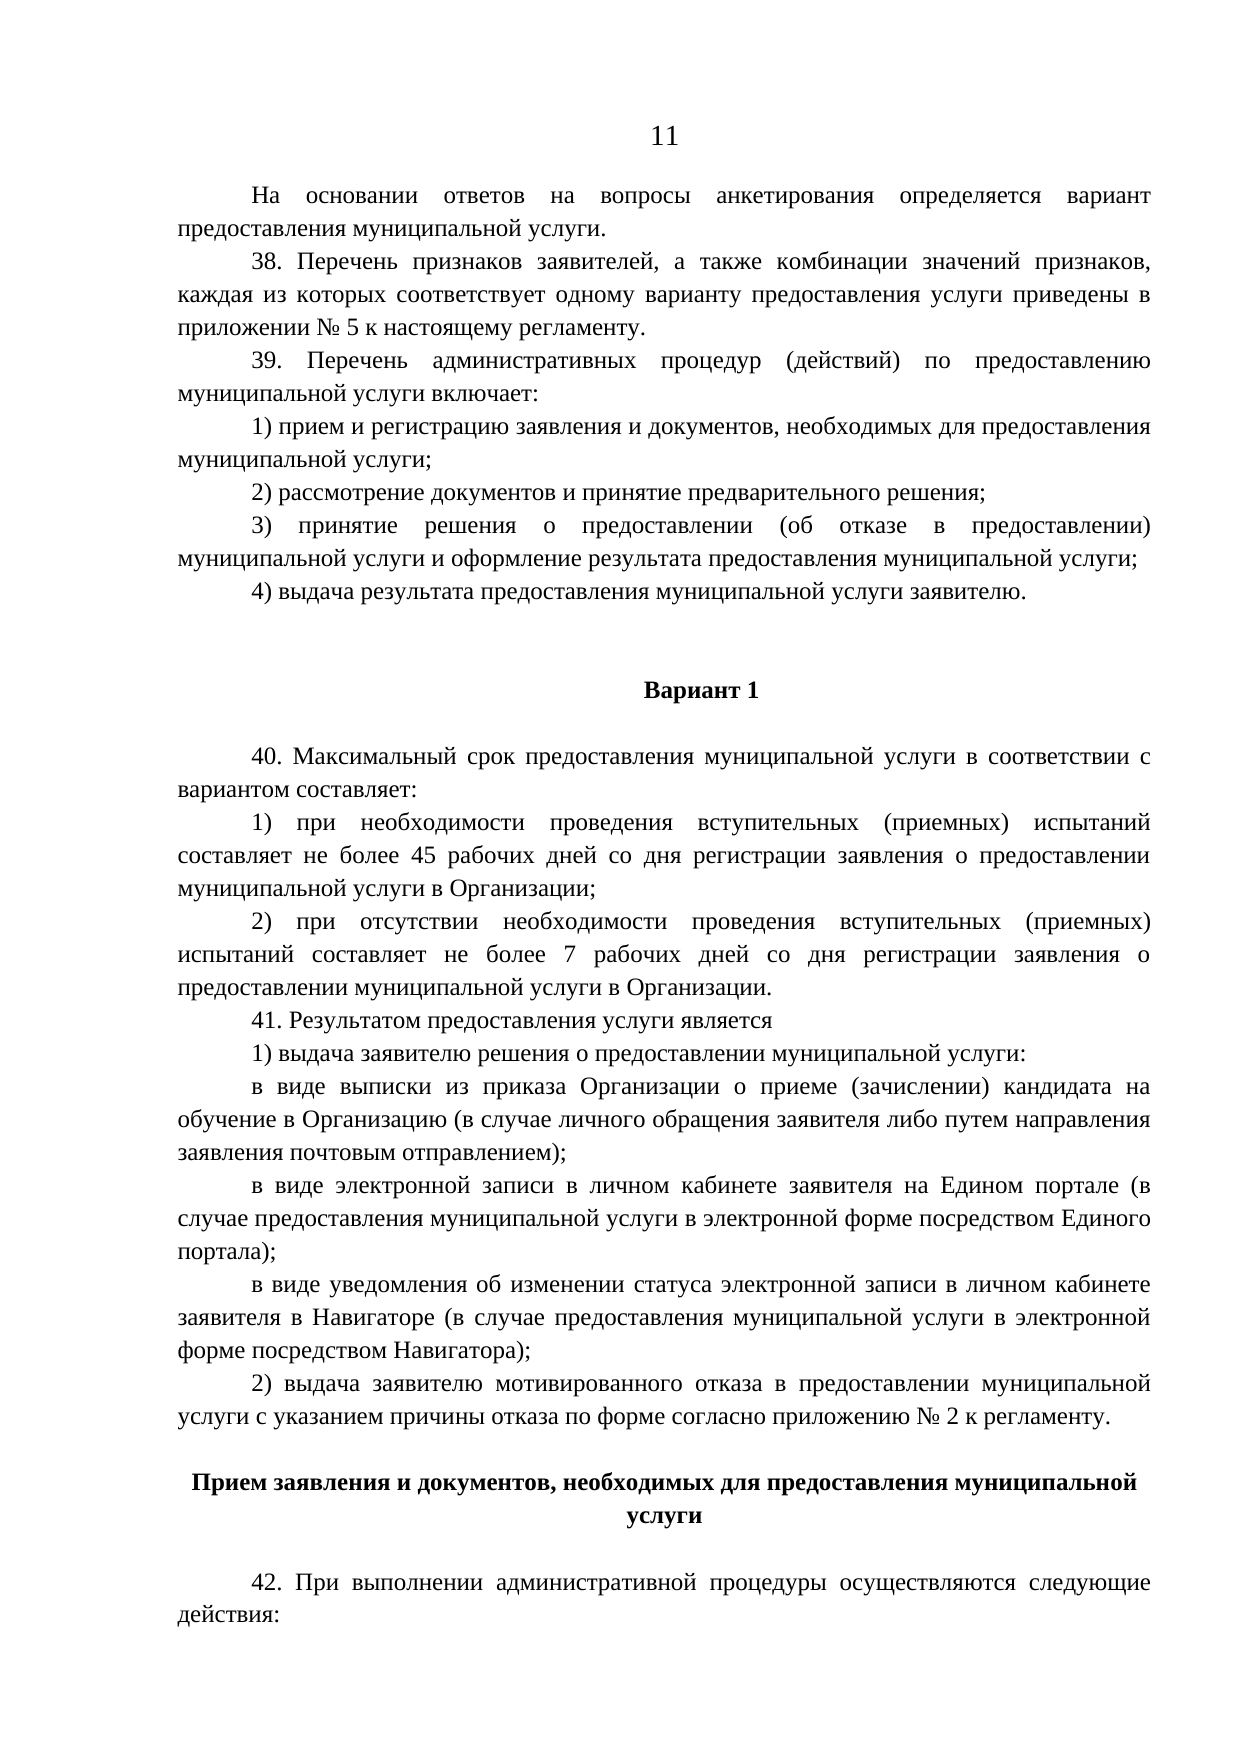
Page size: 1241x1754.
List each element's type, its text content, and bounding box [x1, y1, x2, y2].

text 1) при необходимости проведения вступительных (приемных) испытаний составляет не более 45 рабочих дней со дня регистрации заявления о предоставлении муниципальной услуги в Организации; [177, 807, 1152, 902]
text 2) при отсутствии необходимости проведения вступительных (приемных) испытаний составляет не более 7 рабочих дней со дня регистрации заявления о предоставлении муниципальной услуги в Организации. [177, 906, 1152, 1001]
text Прием заявления и документов, необходимых для предоставления муниципальной услуги [177, 1467, 1152, 1529]
text в виде электронной записи в личном кабинете заявителя на Едином портале (в случае предоставления муниципальной услуги в электронной форме посредством Единого портала); [177, 1170, 1152, 1265]
text Вариант 1 [177, 675, 1152, 704]
text 3) принятие решения о предоставлении (об отказе в предоставлении) муниципальной услуги и оформление результата предоставления муниципальной услуги; [177, 510, 1152, 572]
text На основании ответов на вопросы анкетирования определяется вариант предоставления муниципальной услуги. [177, 180, 1152, 241]
text 41. Результатом предоставления услуги является [177, 1005, 1152, 1034]
text 2) рассмотрение документов и принятие предварительного решения; [177, 477, 1152, 506]
text 4) выдача результата предоставления муниципальной услуги заявителю. [177, 576, 1152, 605]
text 38. Перечень признаков заявителей, а также комбинации значений признаков, каждая из которых соответствует одному варианту предоставления услуги приведены в приложении № 5 к настоящему регламенту. [177, 246, 1152, 341]
text 1) выдача заявителю решения о предоставлении муниципальной услуги: [177, 1038, 1152, 1067]
text 42. При выполнении административной процедуры осуществляются следующие действия: [177, 1567, 1152, 1628]
text в виде уведомления об изменении статуса электронной записи в личном кабинете заявителя в Навигаторе (в случае предоставления муниципальной услуги в электронной форме посредством Навигатора); [177, 1269, 1152, 1364]
text 40. Максимальный срок предоставления муниципальной услуги в соответствии с вариантом составляет: [177, 741, 1152, 803]
text в виде выписки из приказа Организации о приеме (зачислении) кандидата на обучение в Организацию (в случае личного обращения заявителя либо путем направления заявления почтовым отправлением); [177, 1071, 1152, 1166]
text 39. Перечень административных процедур (действий) по предоставлению муниципальной услуги включает: [177, 345, 1152, 407]
text 2) выдача заявителю мотивированного отказа в предоставлении муниципальной услуги с указанием причины отказа по форме согласно приложению № 2 к регламенту. [177, 1368, 1152, 1430]
text 1) прием и регистрацию заявления и документов, необходимых для предоставления муниципальной услуги; [177, 411, 1152, 473]
